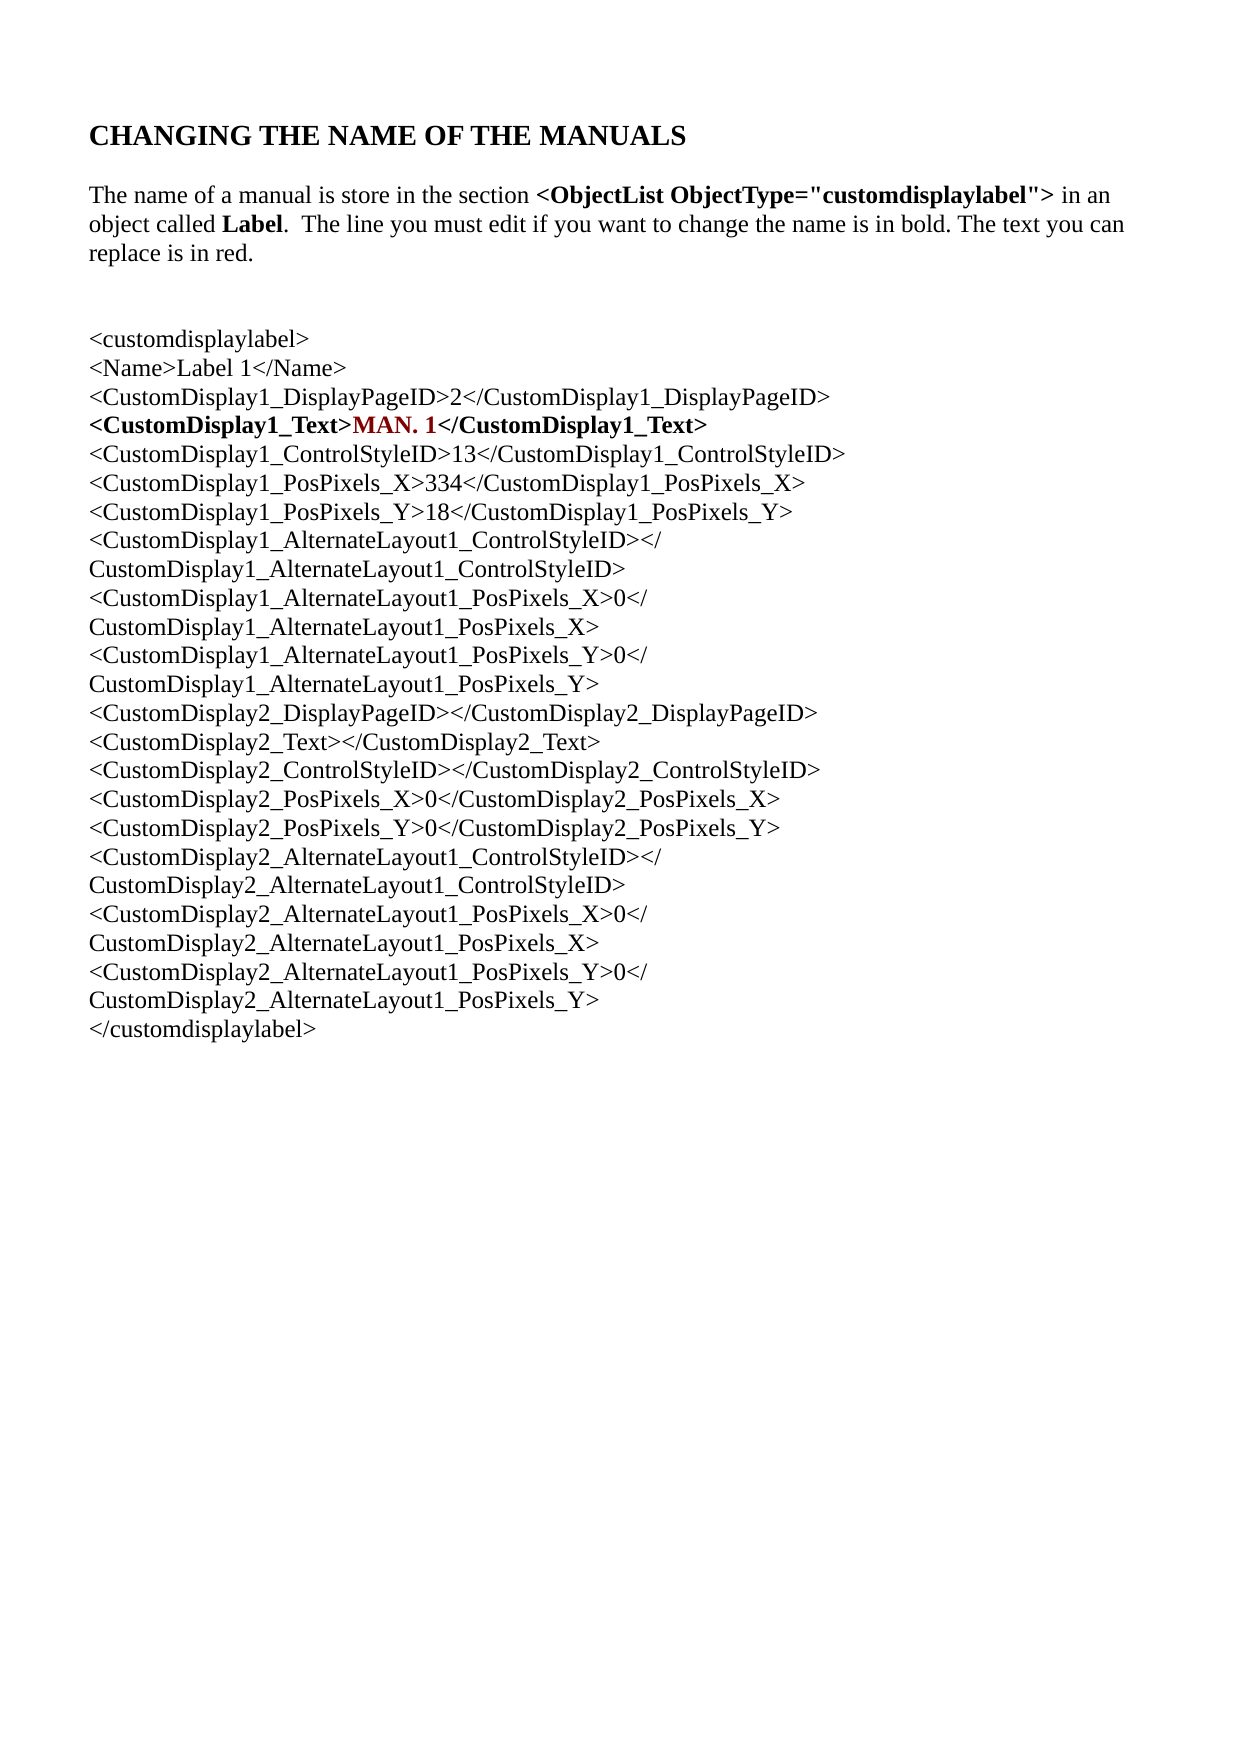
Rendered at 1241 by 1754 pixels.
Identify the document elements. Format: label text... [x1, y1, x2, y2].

text <Name>Label 1</Name> [88, 353, 1152, 382]
text <CustomDisplay1_AlternateLayout1_PosPixels_X>0</CustomDisplay1_AlternateLayout1_PosPixels_X> [88, 583, 1152, 640]
text The name of a manual is store in the section <ObjectList ObjectType="customdisplaylabel"> in an object called Label. The line you must edit if you want to change the name is in bold. The text you can replace is in red. [88, 180, 1152, 267]
text <CustomDisplay2_AlternateLayout1_PosPixels_Y>0</CustomDisplay2_AlternateLayout1_PosPixels_Y> [88, 957, 1152, 1014]
text <CustomDisplay2_PosPixels_Y>0</CustomDisplay2_PosPixels_Y> [88, 813, 1152, 842]
text CHANGING THE NAME OF THE MANUALS [88, 118, 1152, 152]
text <CustomDisplay1_Text>MAN. 1</CustomDisplay1_Text> [88, 410, 1152, 439]
text <CustomDisplay1_DisplayPageID>2</CustomDisplay1_DisplayPageID> [88, 382, 1152, 410]
text <CustomDisplay1_PosPixels_Y>18</CustomDisplay1_PosPixels_Y> [88, 497, 1152, 525]
text <CustomDisplay1_PosPixels_X>334</CustomDisplay1_PosPixels_X> [88, 468, 1152, 497]
text <CustomDisplay1_AlternateLayout1_ControlStyleID></CustomDisplay1_AlternateLayout1_ControlStyleID> [88, 525, 1152, 583]
text <CustomDisplay2_Text></CustomDisplay2_Text> [88, 727, 1152, 755]
text <CustomDisplay2_AlternateLayout1_PosPixels_X>0</CustomDisplay2_AlternateLayout1_PosPixels_X> [88, 899, 1152, 957]
text <CustomDisplay1_AlternateLayout1_PosPixels_Y>0</CustomDisplay1_AlternateLayout1_PosPixels_Y> [88, 640, 1152, 698]
text <CustomDisplay1_ControlStyleID>13</CustomDisplay1_ControlStyleID> [88, 439, 1152, 468]
text <CustomDisplay2_DisplayPageID></CustomDisplay2_DisplayPageID> [88, 698, 1152, 727]
text <CustomDisplay2_AlternateLayout1_ControlStyleID></CustomDisplay2_AlternateLayout1_ControlStyleID> [88, 842, 1152, 899]
text <customdisplaylabel> [88, 324, 1152, 353]
text <CustomDisplay2_ControlStyleID></CustomDisplay2_ControlStyleID> [88, 755, 1152, 784]
text </customdisplaylabel> [88, 1014, 1152, 1043]
text <CustomDisplay2_PosPixels_X>0</CustomDisplay2_PosPixels_X> [88, 784, 1152, 813]
